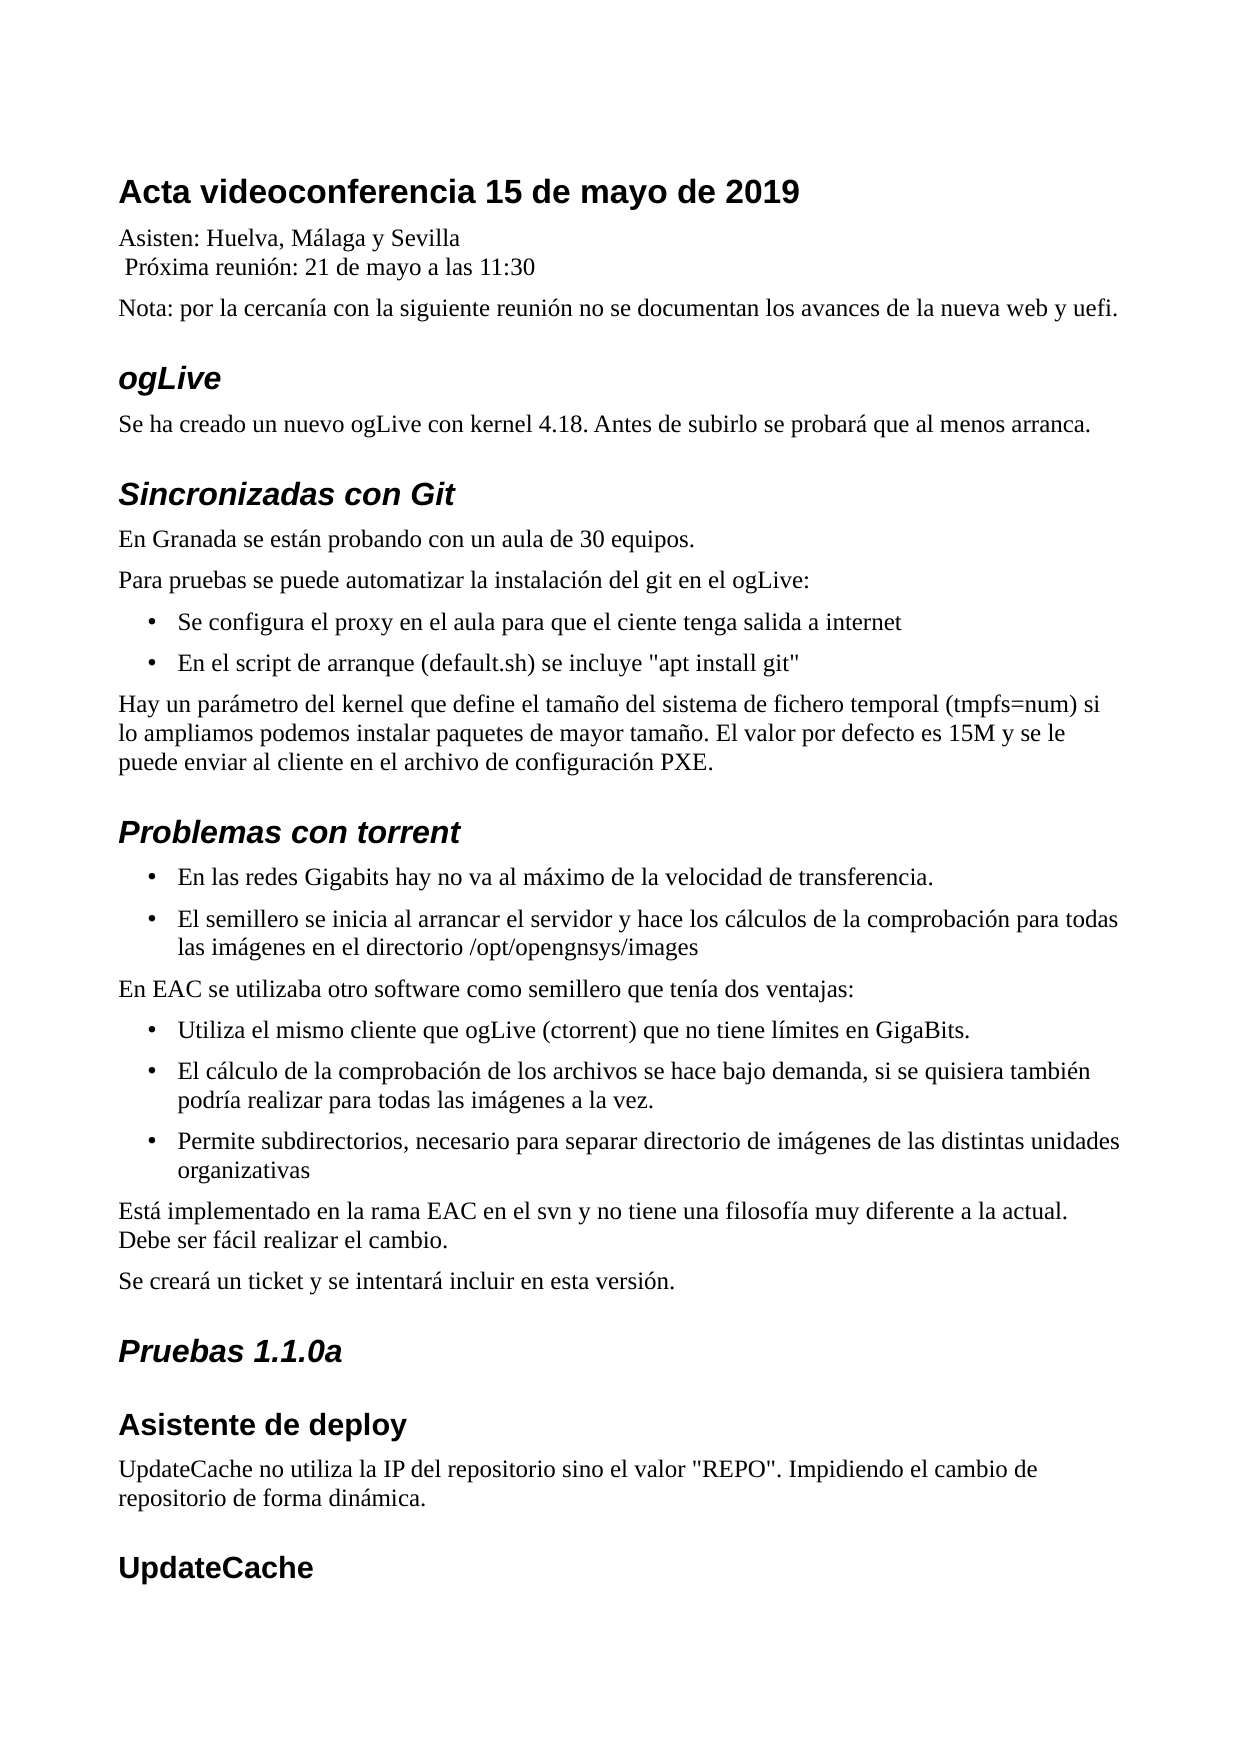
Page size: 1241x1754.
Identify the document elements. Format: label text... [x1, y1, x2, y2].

subtitle Asistente de deploy [118, 1407, 1122, 1442]
list El cálculo de la comprobación de los archivos se hace bajo demanda, si se quisiera también podría realizar para todas las imágenes a la vez. [148, 1056, 1122, 1114]
text Está implementado en la rama EAC en el svn y no tiene una filosofía muy diferente a la actual. Debe ser fácil realizar el cambio. [118, 1196, 1122, 1254]
list El semillero se inicia al arrancar el servidor y hace los cálculos de la comprobación para todas las imágenes en el directorio /opt/opengnsys/images [148, 904, 1122, 961]
text Nota: por la cercanía con la siguiente reunión no se documentan los avances de la nueva web y uefi. [118, 293, 1122, 322]
subtitle Problemas con torrent [118, 813, 1122, 850]
text Asisten: Huelva, Málaga y Sevilla Próxima reunión: 21 de mayo a las 11:30 [118, 223, 1122, 281]
list Permite subdirectorios, necesario para separar directorio de imágenes de las distintas unidades organizativas [148, 1126, 1122, 1184]
subtitle Pruebas 1.1.0a [118, 1332, 1122, 1369]
list Se configura el proxy en el aula para que el ciente tenga salida a internet [148, 607, 1122, 636]
text Se ha creado un nuevo ogLive con kernel 4.18. Antes de subirlo se probará que al menos arranca. [118, 409, 1122, 437]
subtitle UpdateCache [118, 1549, 1122, 1585]
text UpdateCache no utiliza la IP del repositorio sino el valor "REPO". Impidiendo el cambio de repositorio de forma dinámica. [118, 1454, 1122, 1512]
subtitle Acta videoconferencia 15 de mayo de 2019 [118, 172, 1122, 211]
list En el script de arranque (default.sh) se incluye "apt install git" [148, 648, 1122, 677]
subtitle ogLive [118, 359, 1122, 396]
text Hay un parámetro del kernel que define el tamaño del sistema de fichero temporal (tmpfs=num) si lo ampliamos podemos instalar paquetes de mayor tamaño. El valor por defecto es 15M y se le puede enviar al cliente en el archivo de configuración PXE. [118, 689, 1122, 776]
list En las redes Gigabits hay no va al máximo de la velocidad de transferencia. [148, 862, 1122, 891]
list Utiliza el mismo cliente que ogLive (ctorrent) que no tiene límites en GigaBits. [148, 1015, 1122, 1044]
text Para pruebas se puede automatizar la instalación del git en el ogLive: [118, 566, 1122, 594]
text En Granada se están probando con un aula de 30 equipos. [118, 524, 1122, 553]
subtitle Sincronizadas con Git [118, 475, 1122, 512]
text En EAC se utilizaba otro software como semillero que tenía dos ventajas: [118, 974, 1122, 1002]
text Se creará un ticket y se intentará incluir en esta versión. [118, 1266, 1122, 1295]
